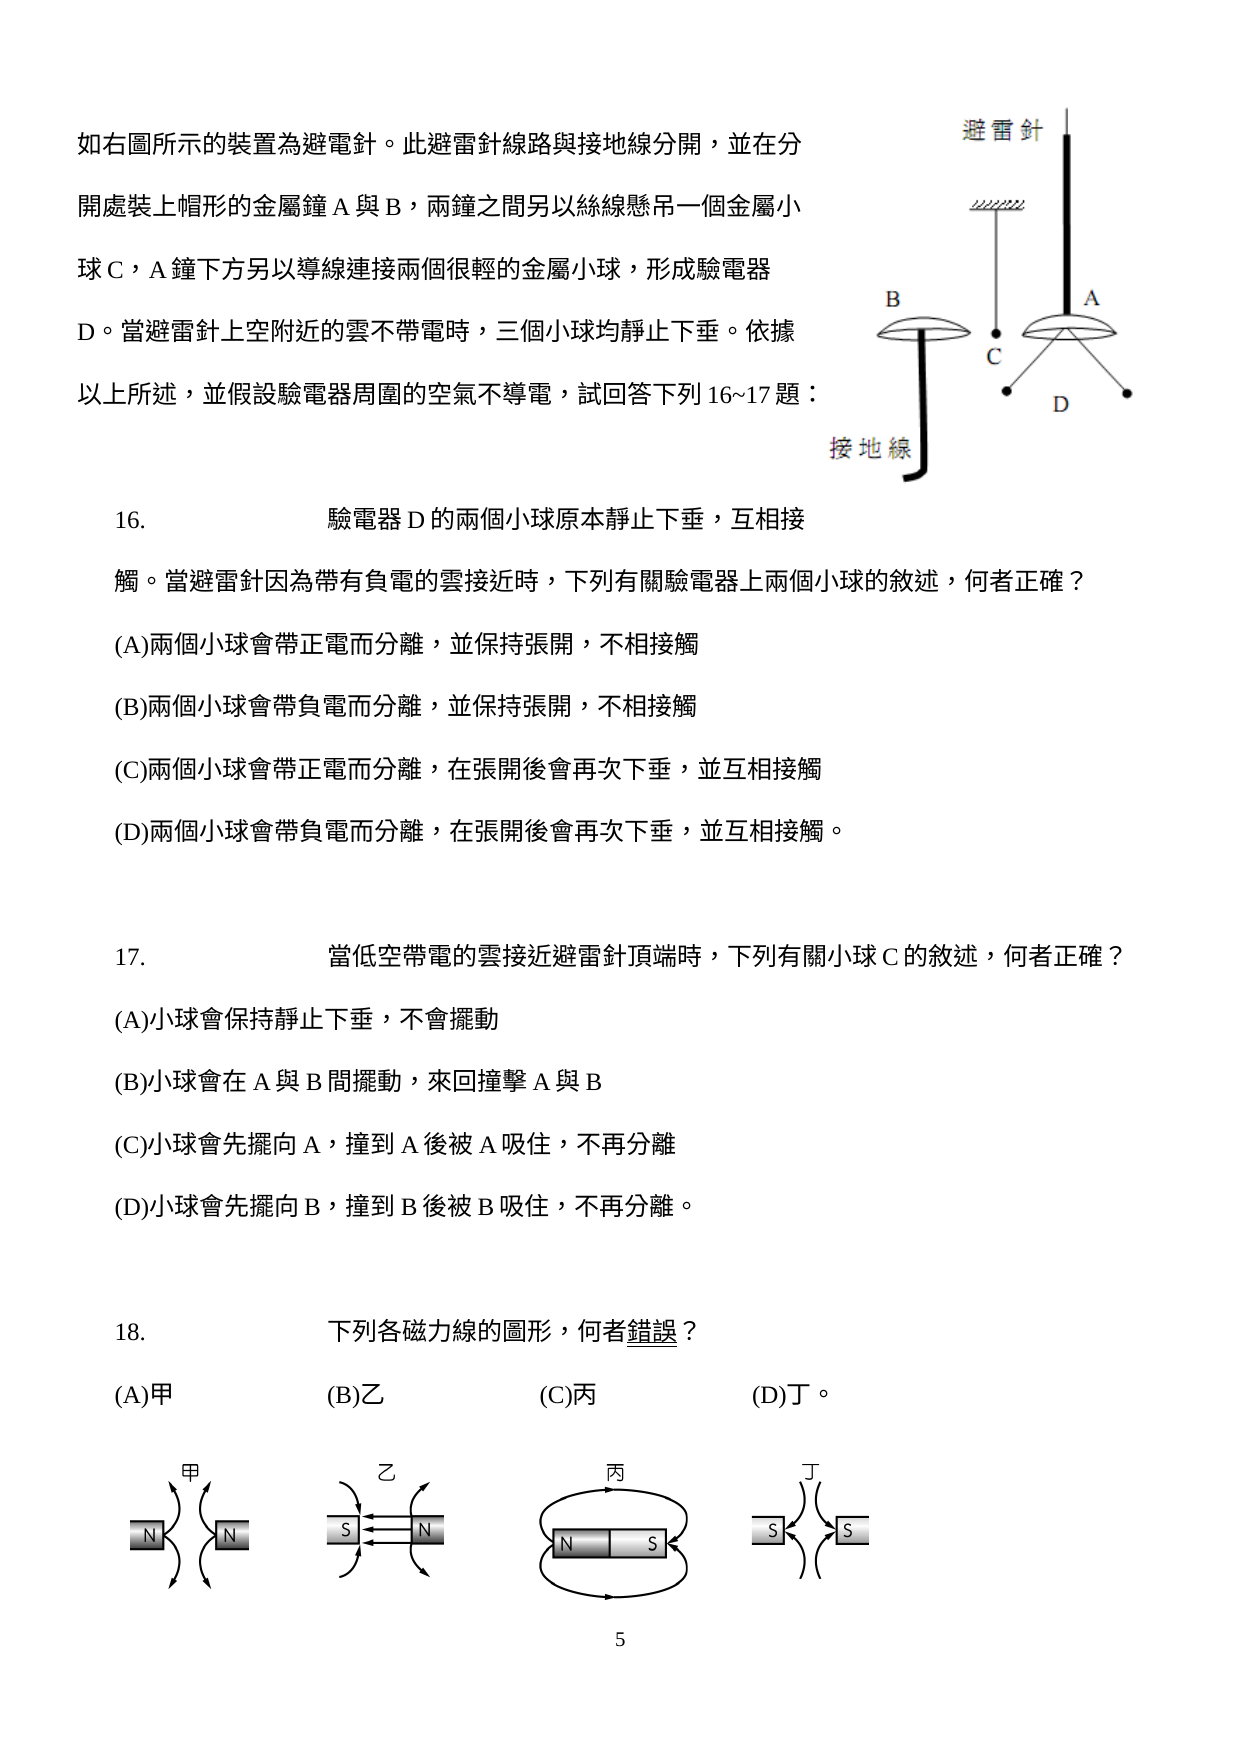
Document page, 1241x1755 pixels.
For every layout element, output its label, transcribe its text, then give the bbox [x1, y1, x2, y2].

list 驗電器D的兩個小球原本靜止下垂，互相接觸。當避雷針因為帶有負電的雲接近時，下列有關驗電器上兩個小球的敘述，何者正確？ (A)兩個小球會帶正電而分離，並保持張開，不相接觸 (B)兩個小球會帶負電而分離，並保持張開，不相接觸 (C)兩個小球會帶正電而分離，在張開後會再次下垂，並互相接觸 (D)兩個小球會帶負電而分離，在張開後會再次下垂，並互相接觸。 [114, 476, 1163, 851]
text 如右圖所示的裝置為避電針。此避雷針線路與接地線分開，並在分開處裝上帽形的金屬鐘A與B，兩鐘之間另以絲線懸吊一個金屬小球C，A鐘下方另以導線連接兩個很輕的金屬小球，形成驗電器D。當避雷針上空附近的雲不帶電時，三個小球均靜止下垂。依據以上所述，並假設驗電器周圍的空氣不導電，試回答下列16~17題： [77, 101, 1163, 413]
list 下列各磁力線的圖形，何者錯誤？ (A)甲 (B)乙 (C)丙 (D)丁。 [114, 1288, 1163, 1601]
list 當低空帶電的雲接近避雷針頂端時，下列有關小球C的敘述，何者正確？ (A)小球會保持靜止下垂，不會擺動 (B)小球會在A與B間擺動，來回撞擊A與B (C)小球會先擺向A，撞到A後被A吸住，不再分離 (D)小球會先擺向B，撞到B後被B吸住，不再分離。 [114, 913, 1163, 1226]
